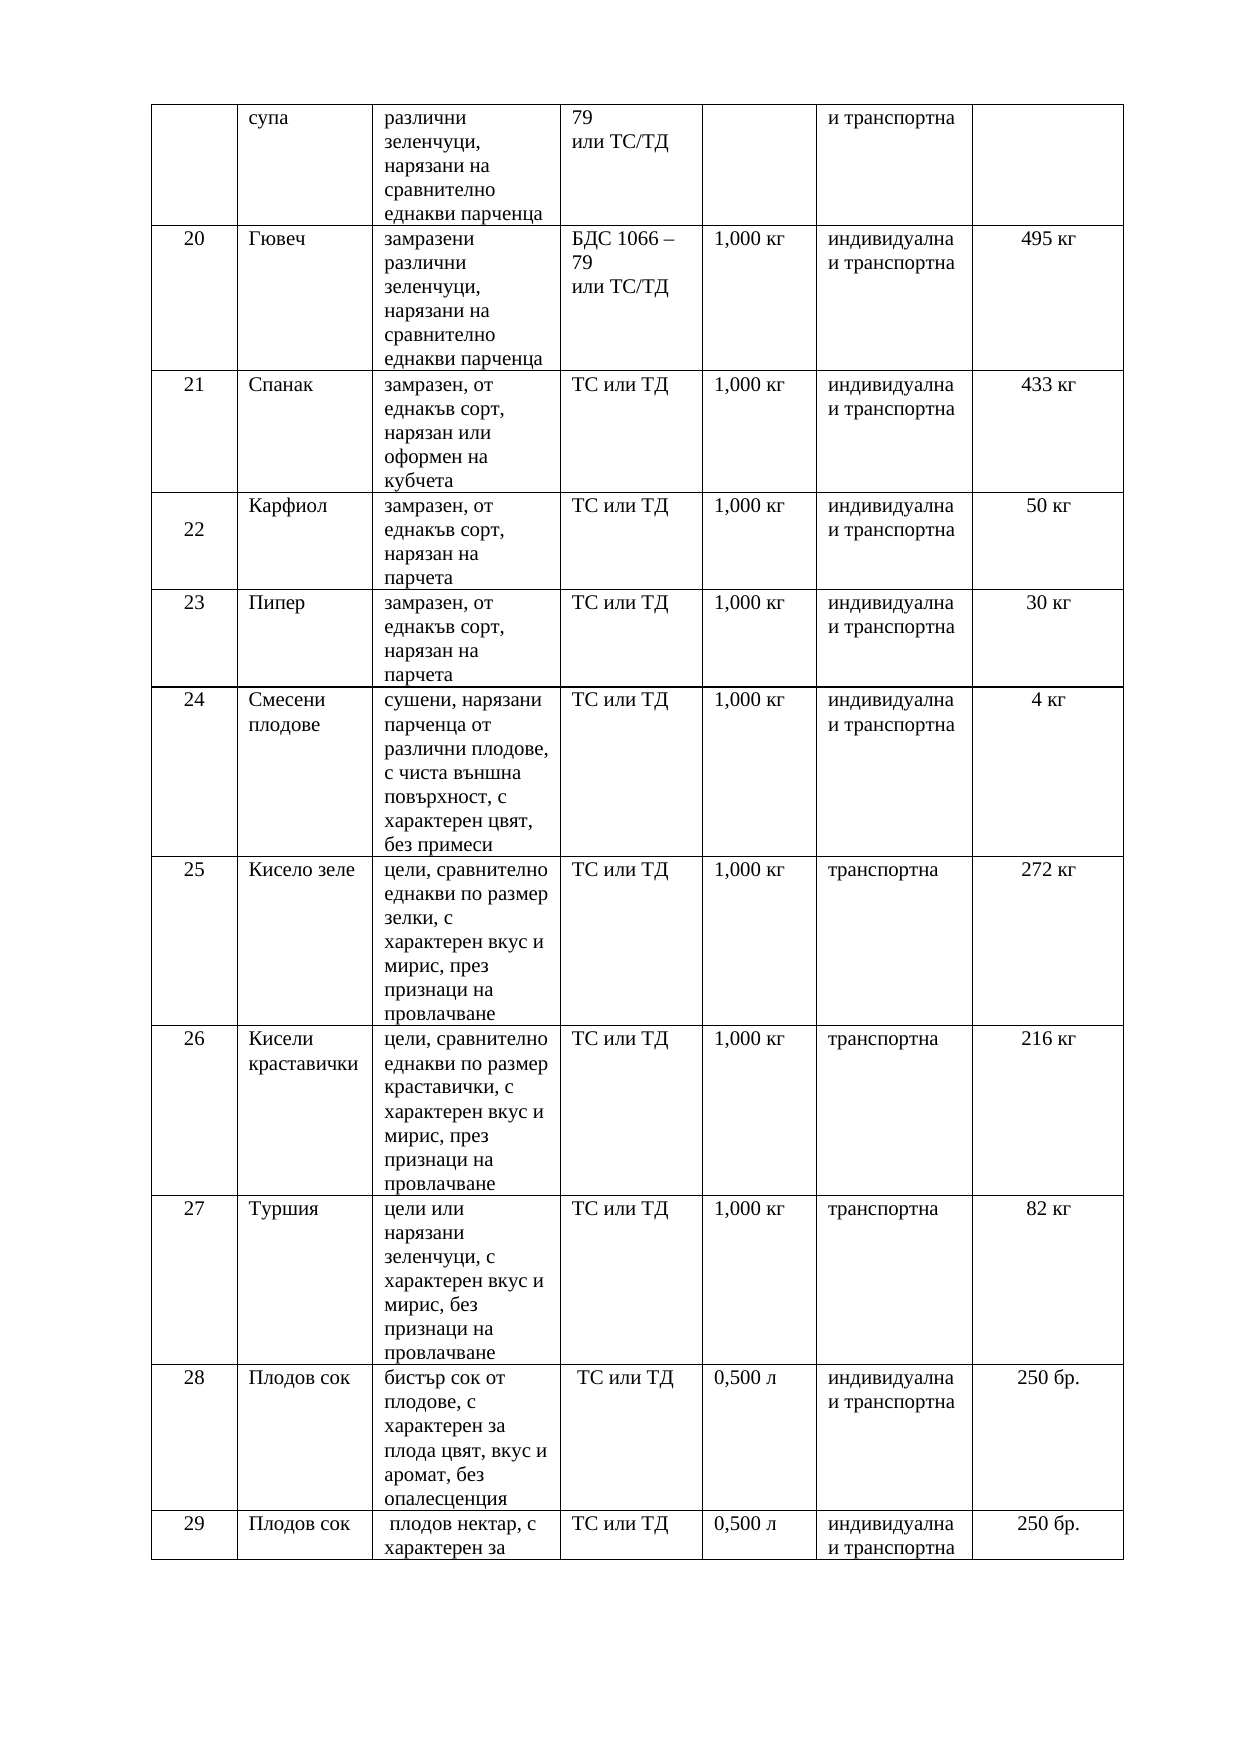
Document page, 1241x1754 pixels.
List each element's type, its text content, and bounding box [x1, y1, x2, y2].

table_cell ТС или ТД [561, 688, 702, 856]
table_cell 0,500 л [703, 1511, 816, 1559]
table_cell Кисело зеле [238, 857, 372, 1025]
table_cell замразен, от еднакъв сорт, нарязан или оформен на кубчета [373, 371, 560, 492]
table_cell цели, сравнително еднакви по размер зелки, с характерен вкус и мирис, през признаци на провлачване [373, 857, 560, 1025]
table_cell ТС или ТД [561, 371, 702, 492]
table_cell 25 [152, 857, 237, 1025]
table_cell Пипер [238, 590, 372, 686]
table_cell Кисели краставички [238, 1026, 372, 1195]
table_cell и транспортна [817, 105, 972, 225]
table_cell 28 [152, 1365, 237, 1510]
table_cell индивидуална и транспортна [817, 371, 972, 492]
table_cell индивидуална и транспортна [817, 1511, 972, 1559]
table_cell ТС или ТД [561, 493, 702, 589]
table_cell 79 или ТС/ТД [561, 105, 702, 225]
table_cell цели или нарязани зеленчуци, с характерен вкус и мирис, без признаци на провлачване [373, 1196, 560, 1364]
table_cell 1,000 кг [703, 1026, 816, 1195]
table_cell 250 бр. [973, 1365, 1123, 1510]
table_cell плодов нектар, с характерен за [373, 1511, 560, 1559]
table_cell ТС или ТД [561, 590, 702, 686]
table_cell ТС или ТД [561, 1026, 702, 1195]
table_cell индивидуална и транспортна [817, 493, 972, 589]
table_cell Плодов сок [238, 1511, 372, 1559]
table_cell Туршия [238, 1196, 372, 1364]
table_cell [973, 105, 1123, 225]
table_cell 26 [152, 1026, 237, 1195]
table_cell Плодов сок [238, 1365, 372, 1510]
table_cell Гювеч [238, 226, 372, 370]
table_cell транспортна [817, 1196, 972, 1364]
table_cell 22 [152, 493, 237, 589]
table_cell индивидуална и транспортна [817, 1365, 972, 1510]
table_cell 1,000 кг [703, 226, 816, 370]
table_cell 0,500 л [703, 1365, 816, 1510]
table_cell Карфиол [238, 493, 372, 589]
table_cell цели, сравнително еднакви по размер краставички, с характерен вкус и мирис, през признаци на провлачване [373, 1026, 560, 1195]
table_cell 50 кг [973, 493, 1123, 589]
table_cell замразен, от еднакъв сорт, нарязан на парчета [373, 590, 560, 686]
table_cell бистър сок от плодове, с характерен за плода цвят, вкус и аромат, без опалесценция [373, 1365, 560, 1510]
table_cell транспортна [817, 1026, 972, 1195]
table_cell замразен, от еднакъв сорт, нарязан на парчета [373, 493, 560, 589]
table_cell 20 [152, 226, 237, 370]
table_cell 1,000 кг [703, 590, 816, 686]
table_cell 1,000 кг [703, 857, 816, 1025]
table_cell 1,000 кг [703, 688, 816, 856]
table_cell Смесени плодове [238, 688, 372, 856]
table_cell 27 [152, 1196, 237, 1364]
table_cell ТС или ТД [561, 1365, 702, 1510]
table_cell 24 [152, 688, 237, 856]
table_cell 433 кг [973, 371, 1123, 492]
table_cell 272 кг [973, 857, 1123, 1025]
table_cell 495 кг [973, 226, 1123, 370]
table_cell замразени различни зеленчуци, нарязани на сравнително еднакви парченца [373, 226, 560, 370]
table_cell 30 кг [973, 590, 1123, 686]
table_cell 1,000 кг [703, 493, 816, 589]
table_cell индивидуална и транспортна [817, 590, 972, 686]
table_cell 82 кг [973, 1196, 1123, 1364]
table_cell различни зеленчуци, нарязани на сравнително еднакви парченца [373, 105, 560, 225]
table_cell 21 [152, 371, 237, 492]
table_cell супа [238, 105, 372, 225]
table_cell Спанак [238, 371, 372, 492]
table_cell [703, 105, 816, 225]
table_cell [152, 105, 237, 225]
table_cell сушени, нарязани парченца от различни плодове, с чиста външна повърхност, с характерен цвят, без примеси [373, 688, 560, 856]
table_cell индивидуална и транспортна [817, 688, 972, 856]
table_cell 250 бр. [973, 1511, 1123, 1559]
table_cell индивидуална и транспортна [817, 226, 972, 370]
table_cell 216 кг [973, 1026, 1123, 1195]
table_cell ТС или ТД [561, 1511, 702, 1559]
table_cell ТС или ТД [561, 1196, 702, 1364]
table_cell БДС 1066 – 79 или ТС/ТД [561, 226, 702, 370]
table_cell транспортна [817, 857, 972, 1025]
table_cell 29 [152, 1511, 237, 1559]
table_cell 1,000 кг [703, 1196, 816, 1364]
table_cell ТС или ТД [561, 857, 702, 1025]
table_cell 1,000 кг [703, 371, 816, 492]
table_cell 23 [152, 590, 237, 686]
table_cell 4 кг [973, 688, 1123, 856]
